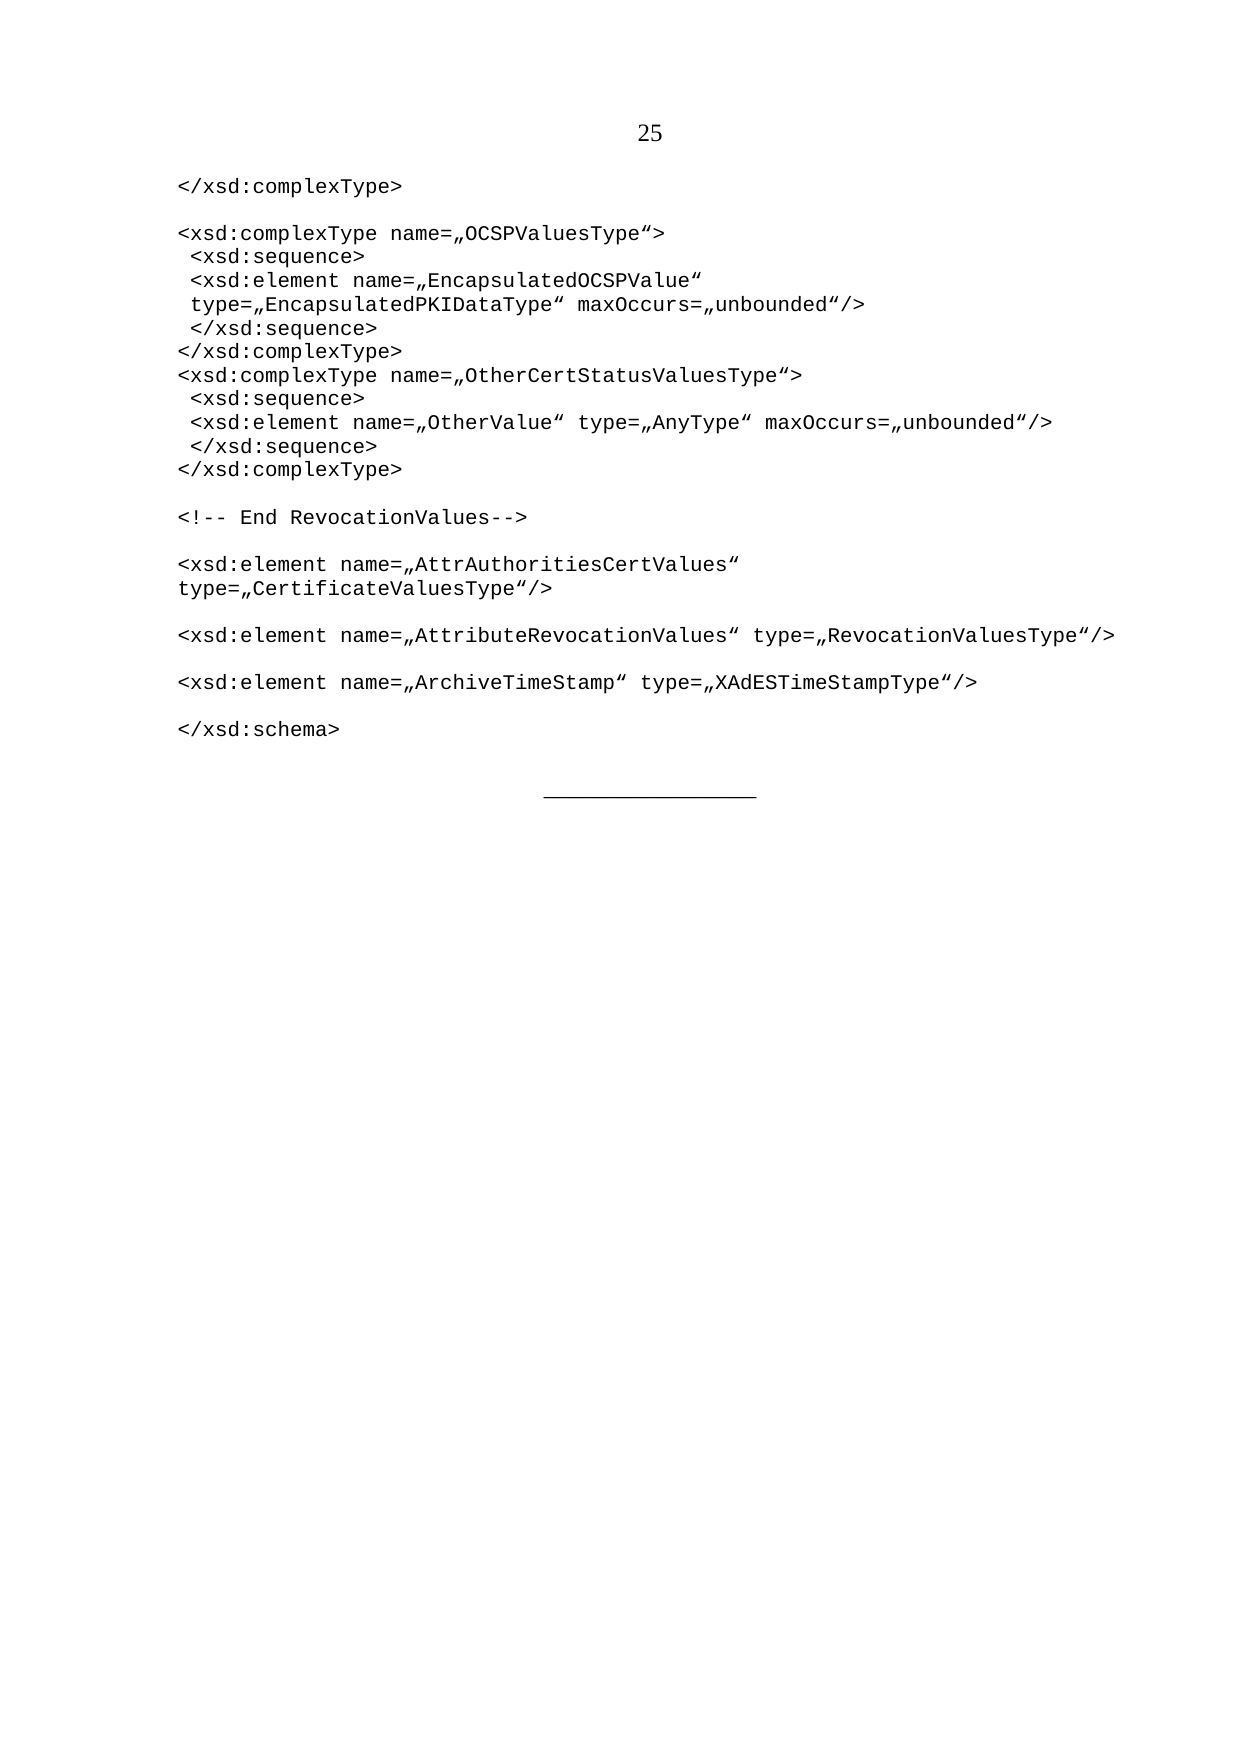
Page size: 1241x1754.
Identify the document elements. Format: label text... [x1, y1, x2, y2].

text <xsd:element name=„AttrAuthoritiesCertValues“ type=„CertificateValuesType“/> [177, 554, 1122, 601]
text </xsd:complexType> [177, 176, 1122, 199]
text <xsd:element name=„AttributeRevocationValues“ type=„RevocationValuesType“/> [177, 625, 1122, 648]
text </xsd:complexType> [177, 459, 1122, 483]
text <xsd:complexType name=„OCSPValuesType“> [177, 223, 1122, 247]
text type=„EncapsulatedPKIDataType“ maxOccurs=„unbounded“/> [177, 294, 1122, 317]
text <xsd:sequence> [177, 388, 1122, 412]
text </xsd:complexType> [177, 341, 1122, 365]
text <!-- End RevocationValues--> [177, 507, 1122, 530]
text </xsd:sequence> [177, 317, 1122, 341]
text <xsd:element name=„OtherValue“ type=„AnyType“ maxOccurs=„unbounded“/> [177, 412, 1122, 436]
text _________________ [177, 772, 1122, 801]
text </xsd:schema> [177, 719, 1122, 743]
text <xsd:element name=„ArchiveTimeStamp“ type=„XAdESTimeStampType“/> [177, 672, 1122, 696]
text </xsd:sequence> [177, 436, 1122, 459]
text <xsd:element name=„EncapsulatedOCSPValue“ [177, 270, 1122, 294]
text <xsd:sequence> [177, 247, 1122, 270]
text <xsd:complexType name=„OtherCertStatusValuesType“> [177, 365, 1122, 388]
